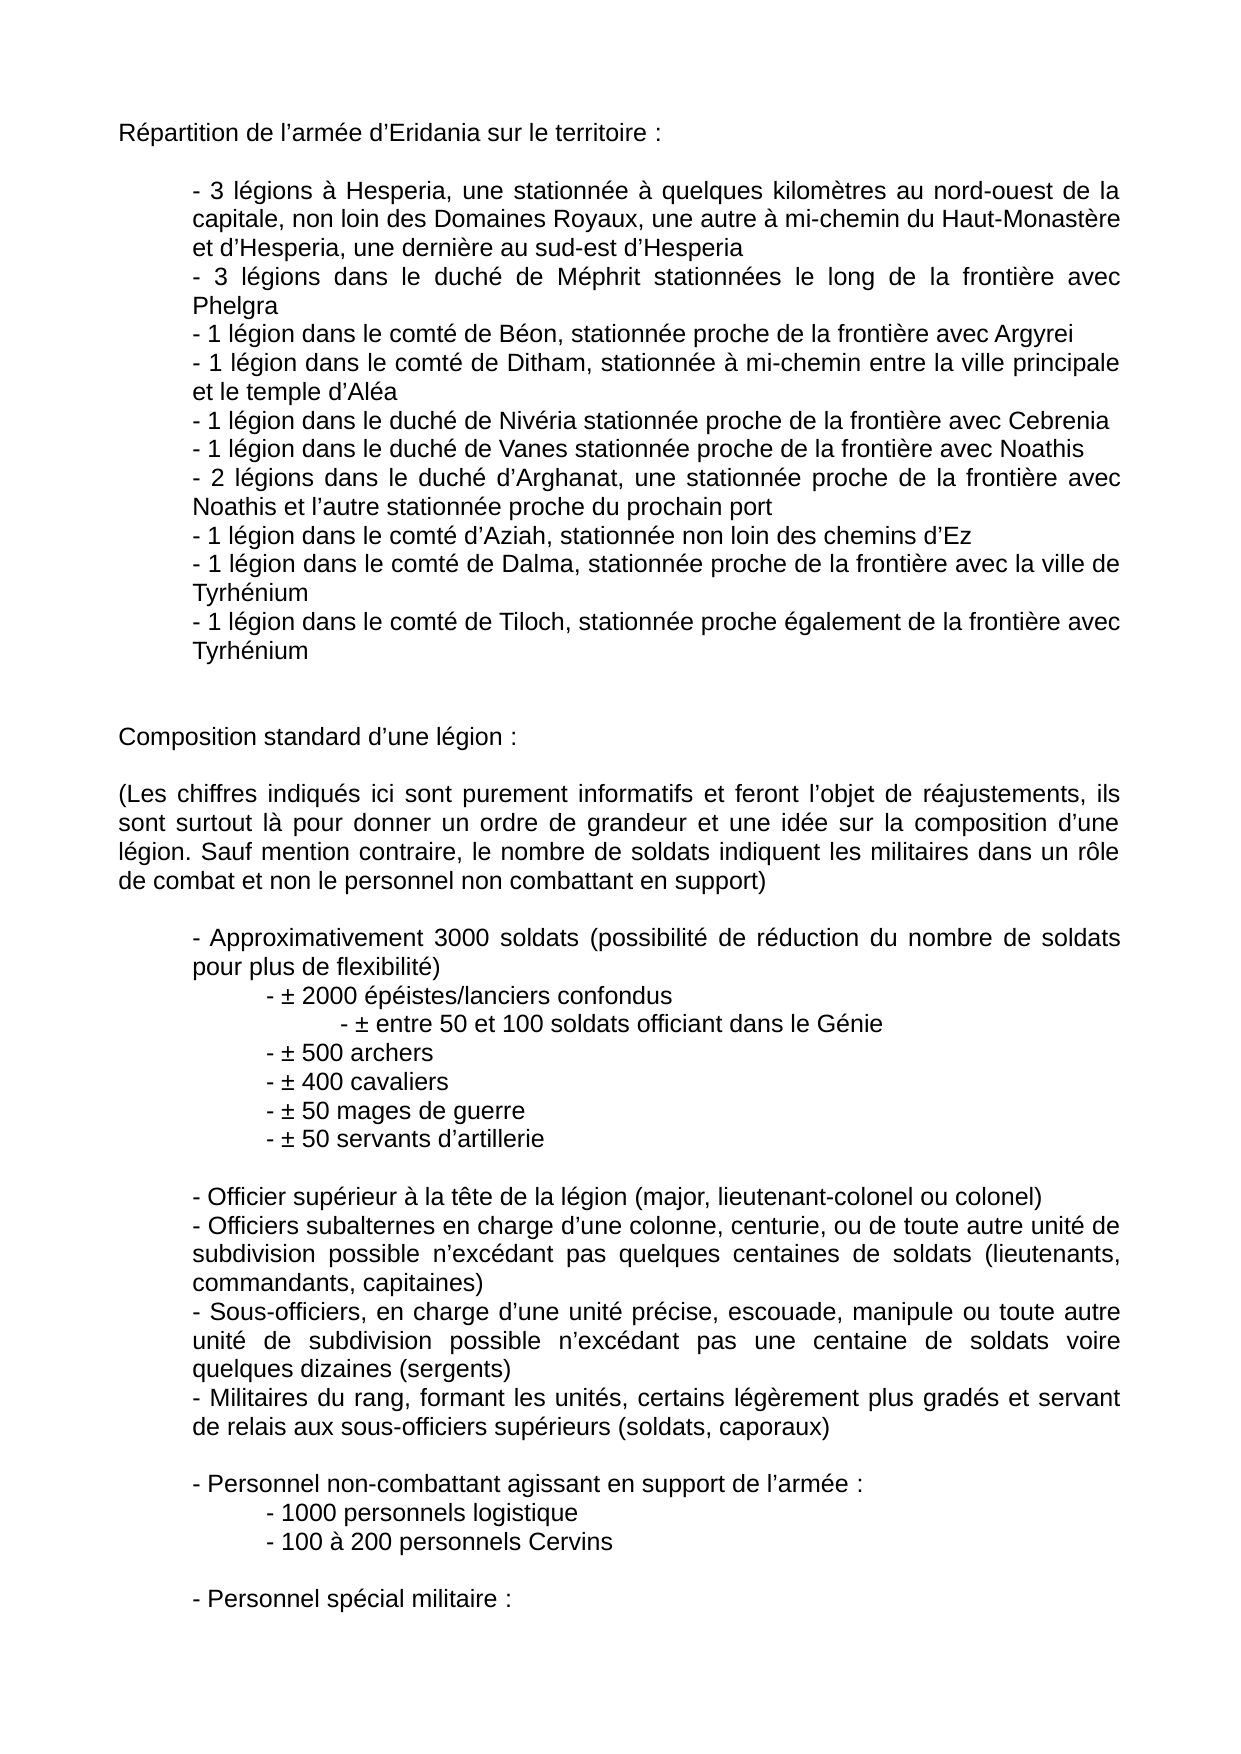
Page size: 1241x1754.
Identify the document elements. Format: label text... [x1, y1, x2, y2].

text - 1 légion dans le comté de Béon, stationnée proche de la frontière avec Argyrei [192, 319, 1122, 348]
text - 1 légion dans le comté de Ditham, stationnée à mi-chemin entre la ville principale et le temple d’Aléa [192, 348, 1122, 406]
text - ± 500 archers [266, 1038, 1122, 1067]
text - 3 légions à Hesperia, une stationnée à quelques kilomètres au nord-ouest de la capitale, non loin des Domaines Royaux, une autre à mi-chemin du Haut-Monastère et d’Hesperia, une dernière au sud-est d’Hesperia [192, 176, 1122, 262]
text - 1000 personnels logistique [266, 1498, 1122, 1527]
text - Officiers subalternes en charge d’une colonne, centurie, ou de toute autre unité de subdivision possible n’excédant pas quelques centaines de soldats (lieutenants, commandants, capitaines) [192, 1211, 1122, 1297]
text - 1 légion dans le duché de Vanes stationnée proche de la frontière avec Noathis [192, 434, 1122, 463]
text Répartition de l’armée d’Eridania sur le territoire : [118, 118, 1122, 147]
text - ± 400 cavaliers [266, 1067, 1122, 1096]
text - 1 légion dans le comté d’Aziah, stationnée non loin des chemins d’Ez [192, 521, 1122, 549]
text - ± 2000 épéistes/lanciers confondus [266, 981, 1122, 1009]
text (Les chiffres indiqués ici sont purement informatifs et feront l’objet de réajustements, ils sont surtout là pour donner un ordre de grandeur et une idée sur la composition d’une légion. Sauf mention contraire, le nombre de soldats indiquent les militaires dans un rôle de combat et non le personnel non combattant en support) [118, 779, 1122, 894]
text - 1 légion dans le duché de Nivéria stationnée proche de la frontière avec Cebrenia [192, 406, 1122, 434]
text - ± 50 servants d’artillerie [266, 1124, 1122, 1153]
text - Personnel spécial militaire : [192, 1584, 1122, 1613]
text - Approximativement 3000 soldats (possibilité de réduction du nombre de soldats pour plus de flexibilité) [192, 923, 1122, 981]
text - ± 50 mages de guerre [266, 1096, 1122, 1124]
text - ± entre 50 et 100 soldats officiant dans le Génie [340, 1009, 1122, 1038]
text - Sous-officiers, en charge d’une unité précise, escouade, manipule ou toute autre unité de subdivision possible n’excédant pas une centaine de soldats voire quelques dizaines (sergents) [192, 1297, 1122, 1383]
text - 100 à 200 personnels Cervins [266, 1527, 1122, 1556]
text - 2 légions dans le duché d’Arghanat, une stationnée proche de la frontière avec Noathis et l’autre stationnée proche du prochain port [192, 463, 1122, 521]
text Composition standard d’une légion : [118, 722, 1122, 751]
text - 1 légion dans le comté de Tiloch, stationnée proche également de la frontière avec Tyrhénium [192, 607, 1122, 664]
text - Officier supérieur à la tête de la légion (major, lieutenant-colonel ou colonel) [192, 1182, 1122, 1211]
text - 1 légion dans le comté de Dalma, stationnée proche de la frontière avec la ville de Tyrhénium [192, 549, 1122, 607]
text - 3 légions dans le duché de Méphrit stationnées le long de la frontière avec Phelgra [192, 262, 1122, 319]
text - Militaires du rang, formant les unités, certains légèrement plus gradés et servant de relais aux sous-officiers supérieurs (soldats, caporaux) [192, 1383, 1122, 1441]
text - Personnel non-combattant agissant en support de l’armée : [192, 1469, 1122, 1498]
